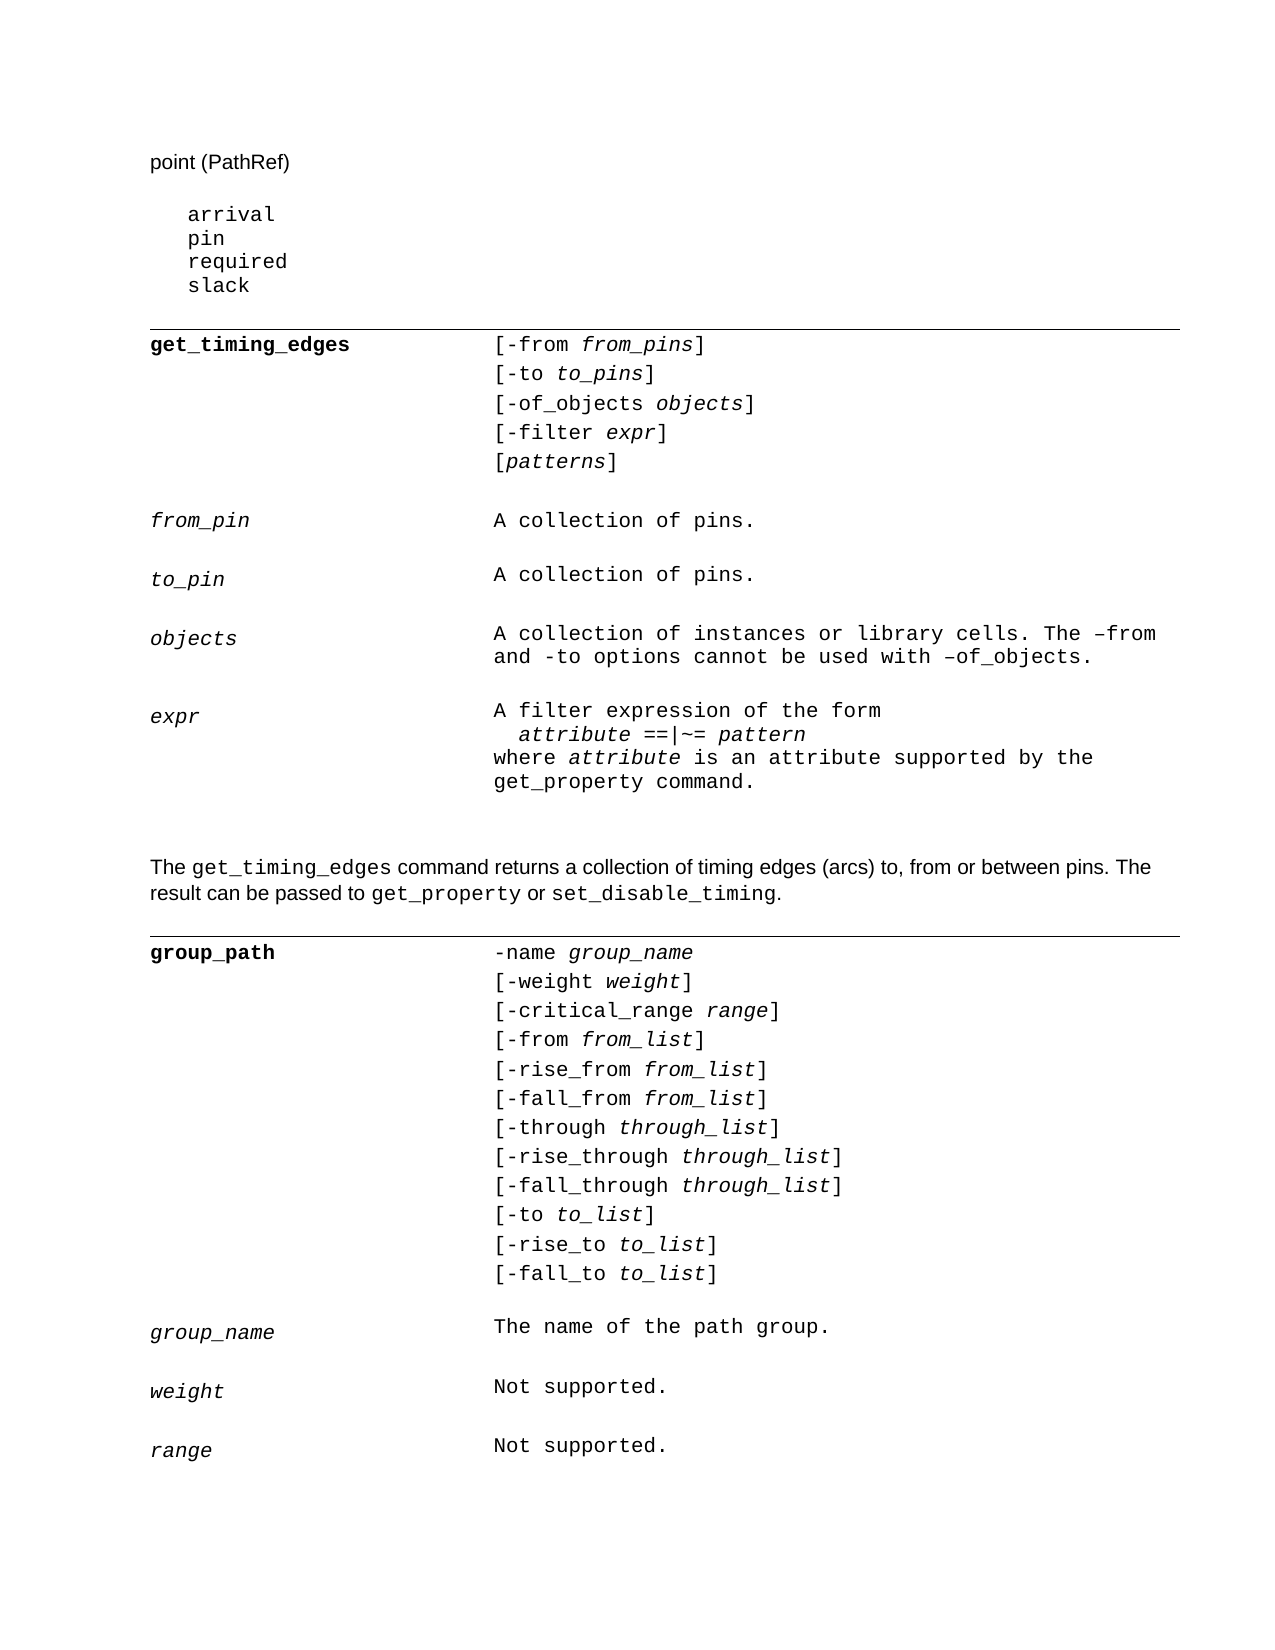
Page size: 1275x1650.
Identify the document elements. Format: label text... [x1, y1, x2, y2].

table_cell A collection of pins. [493, 505, 1180, 564]
table_cell group_name [150, 1316, 493, 1376]
text The get_timing_edges command returns a collection of timing edges (arcs) to, from or between pins. The result can be passed to get_property or set_disable_timing. [150, 855, 1180, 906]
table_header get_timing_edges [150, 330, 493, 504]
table_header group_path [150, 937, 493, 1316]
table_cell A collection of instances or library cells. The –from and -to options cannot be used with –of_objects. [493, 623, 1180, 700]
table_cell A collection of pins. [493, 564, 1180, 623]
table_cell range [150, 1435, 493, 1494]
table_cell Not supported. [493, 1376, 1180, 1435]
table_cell The name of the path group. [493, 1316, 1180, 1376]
table_cell Not supported. [493, 1435, 1180, 1494]
table_cell expr [150, 700, 493, 825]
text arrival pin required slack [187, 204, 1180, 298]
table_cell to_pin [150, 564, 493, 623]
text point (PathRef) [150, 150, 1180, 174]
table_cell weight [150, 1376, 493, 1435]
table_cell A filter expression of the form attribute ==|~= pattern where attribute is an attribute supported by the get_property command. [493, 700, 1180, 825]
table_cell objects [150, 623, 493, 700]
table_header [-from from_pins] [-to to_pins] [-of_objects objects] [-filter expr] [patterns] [493, 330, 1180, 504]
table_cell from_pin [150, 505, 493, 564]
table_header -name group_name [-weight weight] [-critical_range range] [-from from_list] [-rise_from from_list] [-fall_from from_list] [-through through_list] [-rise_through through_list] [-fall_through through_list] [-to to_list] [-rise_to to_list] [-fall_to to_list] [493, 937, 1180, 1316]
